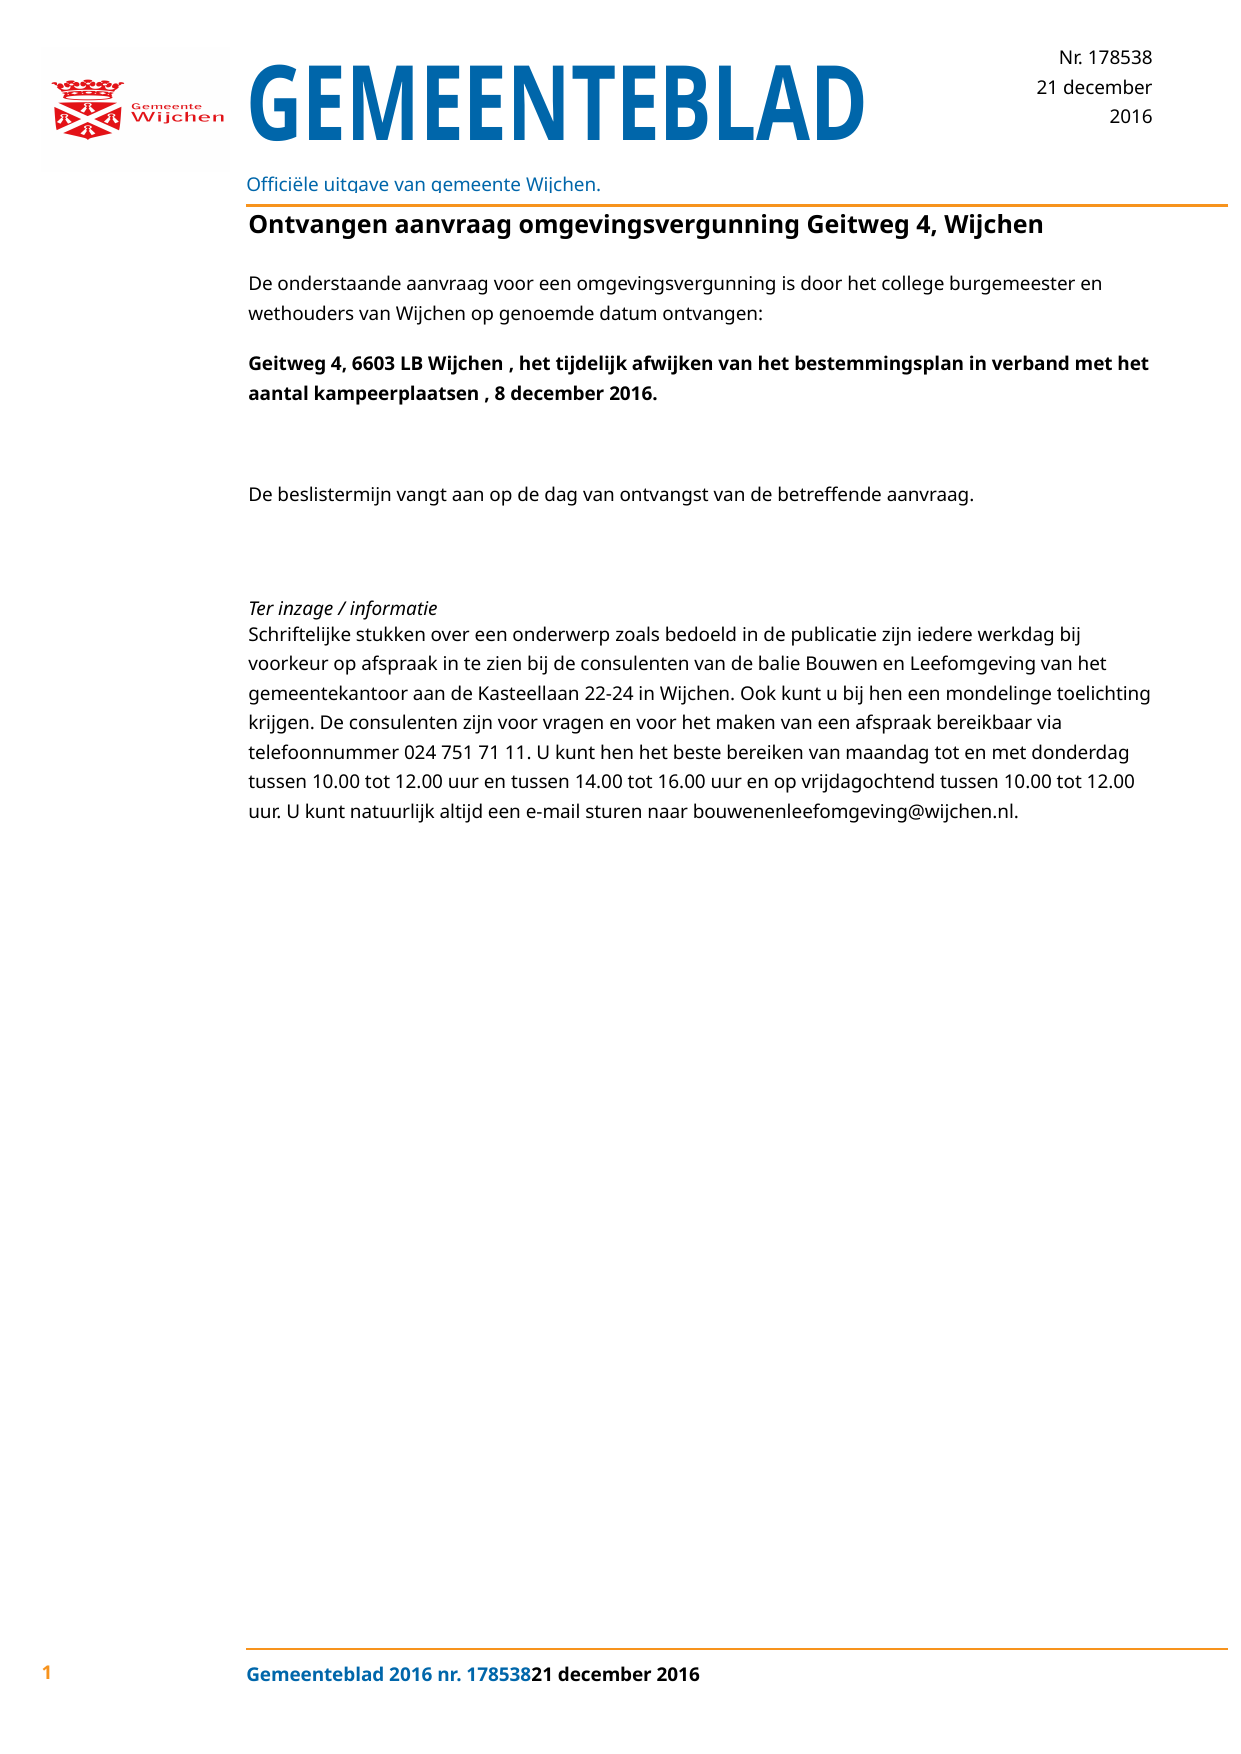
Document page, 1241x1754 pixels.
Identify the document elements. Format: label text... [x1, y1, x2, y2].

picture [41, 47, 231, 172]
text De onderstaande aanvraag voor een omgevingsvergunning is door het college burgemeester en wethouders van Wijchen op genoemde datum ontvangen: [248, 270, 1152, 326]
text Schriftelijke stukken over een onderwerp zoals bedoeld in de publicatie zijn iedere werkdag bij voorkeur op afspraak in te zien bij de consulenten van de balie Bouwen en Leefomgeving van het gemeentekantoor aan de Kasteellaan 22-24 in Wijchen. Ook kunt u bij hen een mondelinge toelichting krijgen. De consulenten zijn voor vragen en voor het maken van een afspraak bereikbaar via telefoonnummer 024 751 71 11. U kunt hen het beste bereiken van maandag tot en met donderdag tussen 10.00 tot 12.00 uur en tussen 14.00 tot 16.00 uur en op vrijdagochtend tussen 10.00 tot 12.00 uur. U kunt natuurlijk altijd een e-mail sturen naar bouwenenleefomgeving@wijchen.nl. [248, 621, 1152, 824]
text De beslistermijn vangt aan op de dag van ontvangst van de betreffende aanvraag. [248, 481, 1152, 506]
text Geitweg 4, 6603 LB Wijchen , het tijdelijk afwijken van het bestemmingsplan in verband met het aantal kampeerplaatsen , 8 december 2016. [248, 350, 1152, 406]
text Ontvangen aanvraag omgevingsvergunning Geitweg 4, Wijchen [248, 207, 1152, 241]
text Ter inzage / informatie [248, 595, 1152, 621]
